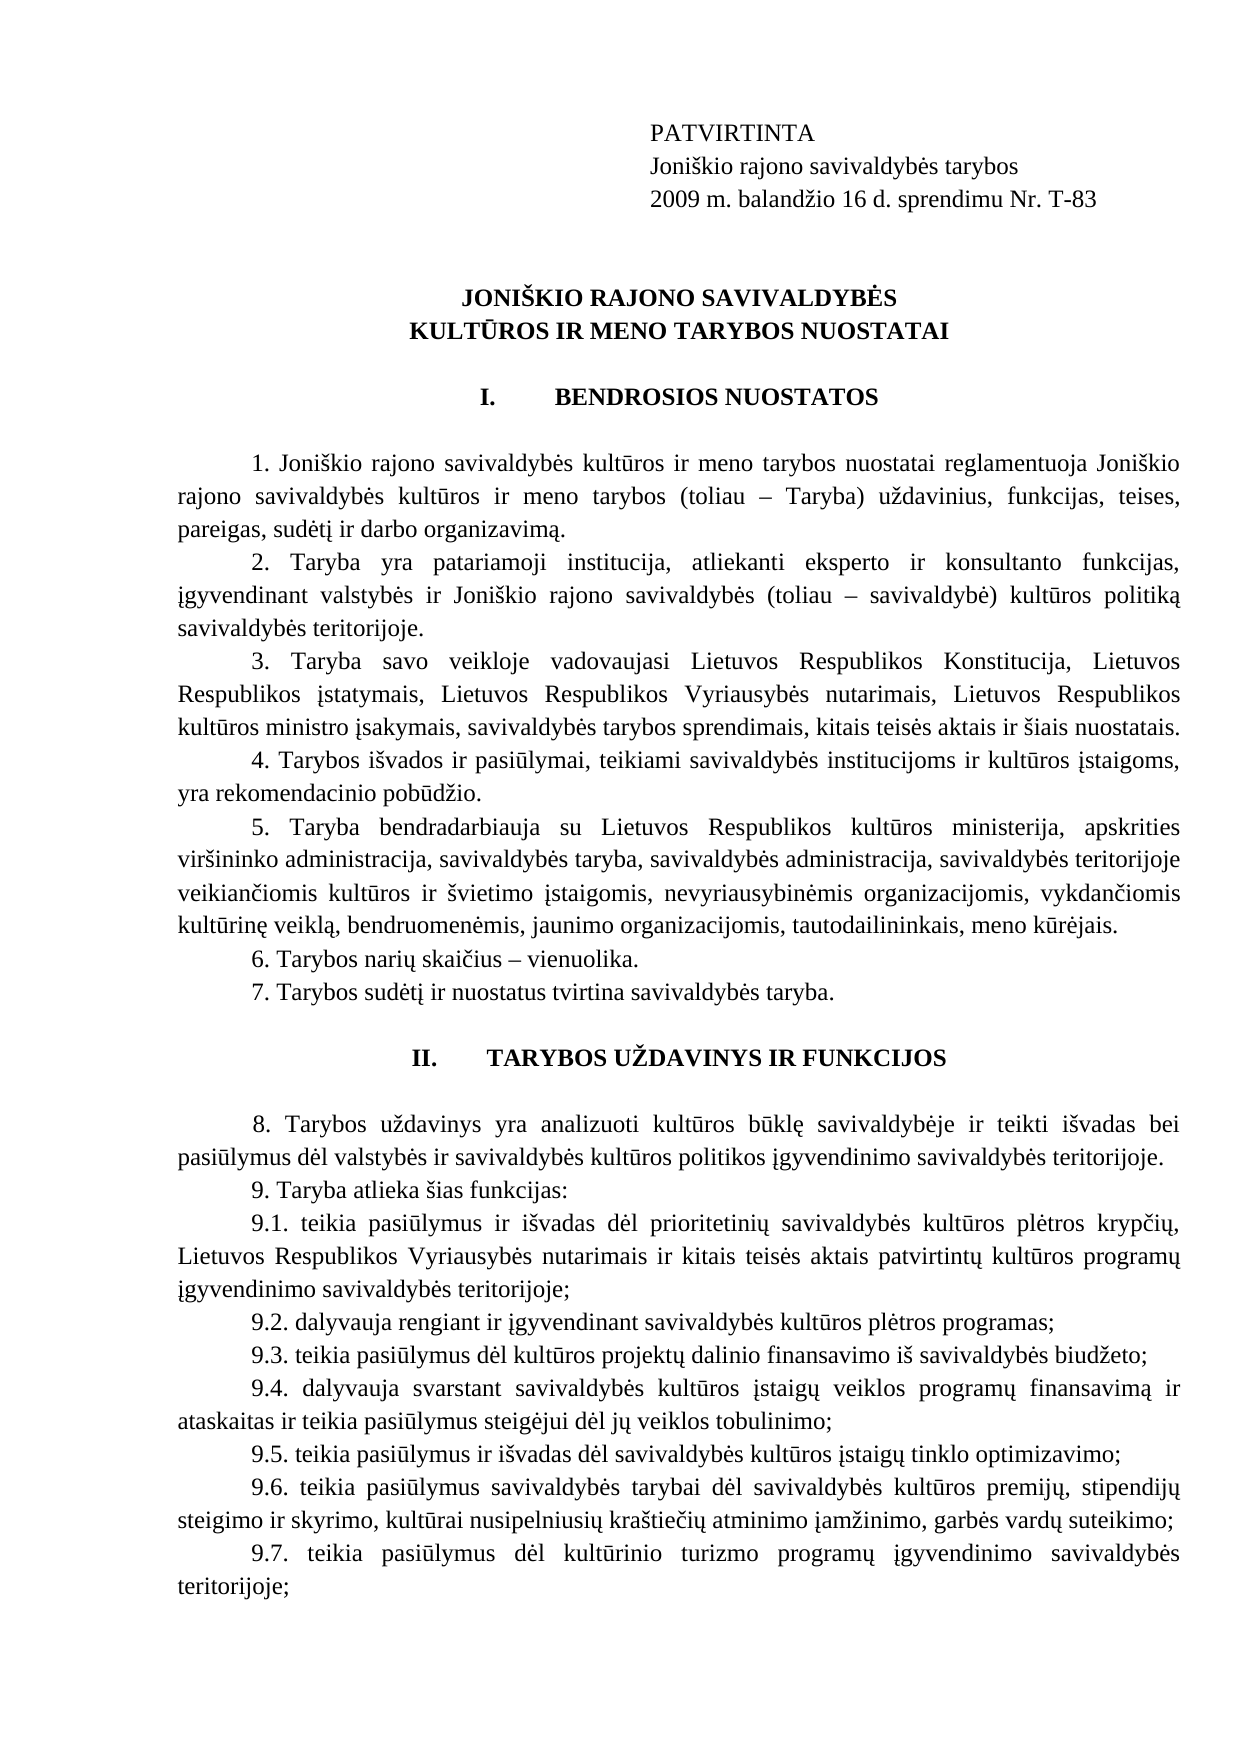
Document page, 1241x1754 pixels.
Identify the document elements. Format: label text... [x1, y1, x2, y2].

text Joniškio rajono savivaldybės [177, 283, 1181, 312]
text 9.1. teikia pasiūlymus ir išvadas dėl prioritetinių savivaldybės kultūros plėtros krypčių, Lietuvos Respublikos Vyriausybės nutarimais ir kitais teisės aktais patvirtintų kultūros programų įgyvendinimo savivaldybės teritorijoje; [177, 1208, 1181, 1303]
text 3. Taryba savo veikloje vadovaujasi Lietuvos Respublikos Konstitucija, Lietuvos Respublikos įstatymais, Lietuvos Respublikos Vyriausybės nutarimais, Lietuvos Respublikos kultūros ministro įsakymais, savivaldybės tarybos sprendimais, kitais teisės aktais ir šiais nuostatais. [177, 646, 1181, 741]
text 9.3. teikia pasiūlymus dėl kultūros projektų dalinio finansavimo iš savivaldybės biudžeto; [177, 1340, 1181, 1369]
text 7. Tarybos sudėtį ir nuostatus tvirtina savivaldybės taryba. [177, 977, 1181, 1005]
text 8. Tarybos uždavinys yra analizuoti kultūros būklę savivaldybėje ir teikti išvadas bei pasiūlymus dėl valstybės ir savivaldybės kultūros politikos įgyvendinimo savivaldybės teritorijoje. [177, 1109, 1181, 1171]
text 9.2. dalyvauja rengiant ir įgyvendinant savivaldybės kultūros plėtros programas; [177, 1307, 1181, 1336]
text 9. Taryba atlieka šias funkcijas: [177, 1175, 1181, 1203]
text 2. Taryba yra patariamoji institucija, atliekanti eksperto ir konsultanto funkcijas, įgyvendinant valstybės ir Joniškio rajono savivaldybės (toliau – savivaldybė) kultūros politiką savivaldybės teritorijoje. [177, 547, 1181, 642]
text 9.4. dalyvauja svarstant savivaldybės kultūros įstaigų veiklos programų finansavimą ir ataskaitas ir teikia pasiūlymus steigėjui dėl jų veiklos tobulinimo; [177, 1373, 1181, 1435]
text 2009 m. balandžio 16 d. sprendimu Nr. T-83 [582, 184, 1181, 213]
text 1. Joniškio rajono savivaldybės kultūros ir meno tarybos nuostatai reglamentuoja Joniškio rajono savivaldybės kultūros ir meno tarybos (toliau – Taryba) uždavinius, funkcijas, teises, pareigas, sudėtį ir darbo organizavimą. [177, 448, 1181, 543]
text I. BENDROSIOS NUOSTATOS [177, 382, 1181, 411]
text Joniškio rajono savivaldybės tarybos [582, 151, 1181, 180]
text kultūros ir meno tarybos nuostatai [177, 316, 1181, 345]
text 5. Taryba bendradarbiauja su Lietuvos Respublikos kultūros ministerija, apskrities viršininko administracija, savivaldybės taryba, savivaldybės administracija, savivaldybės teritorijoje veikiančiomis kultūros ir švietimo įstaigomis, nevyriausybinėmis organizacijomis, vykdančiomis kultūrinę veiklą, bendruomenėmis, jaunimo organizacijomis, tautodailininkais, meno kūrėjais. [177, 812, 1181, 939]
text 9.7. teikia pasiūlymus dėl kultūrinio turizmo programų įgyvendinimo savivaldybės teritorijoje; [177, 1538, 1181, 1600]
text 6. Tarybos narių skaičius – vienuolika. [177, 944, 1181, 972]
text 9.5. teikia pasiūlymus ir išvadas dėl savivaldybės kultūros įstaigų tinklo optimizavimo; [222, 1439, 1181, 1468]
text 9.6. teikia pasiūlymus savivaldybės tarybai dėl savivaldybės kultūros premijų, stipendijų steigimo ir skyrimo, kultūrai nusipelniusių kraštiečių atminimo įamžinimo, garbės vardų suteikimo; [177, 1472, 1181, 1534]
text II. TARYBOS UŽDAVINYS IR FUNKCIJOS [177, 1043, 1181, 1071]
text 4. Tarybos išvados ir pasiūlymai, teikiami savivaldybės institucijoms ir kultūros įstaigoms, yra rekomendacinio pobūdžio. [177, 746, 1181, 807]
text PATVIRTINTA [650, 118, 1181, 147]
